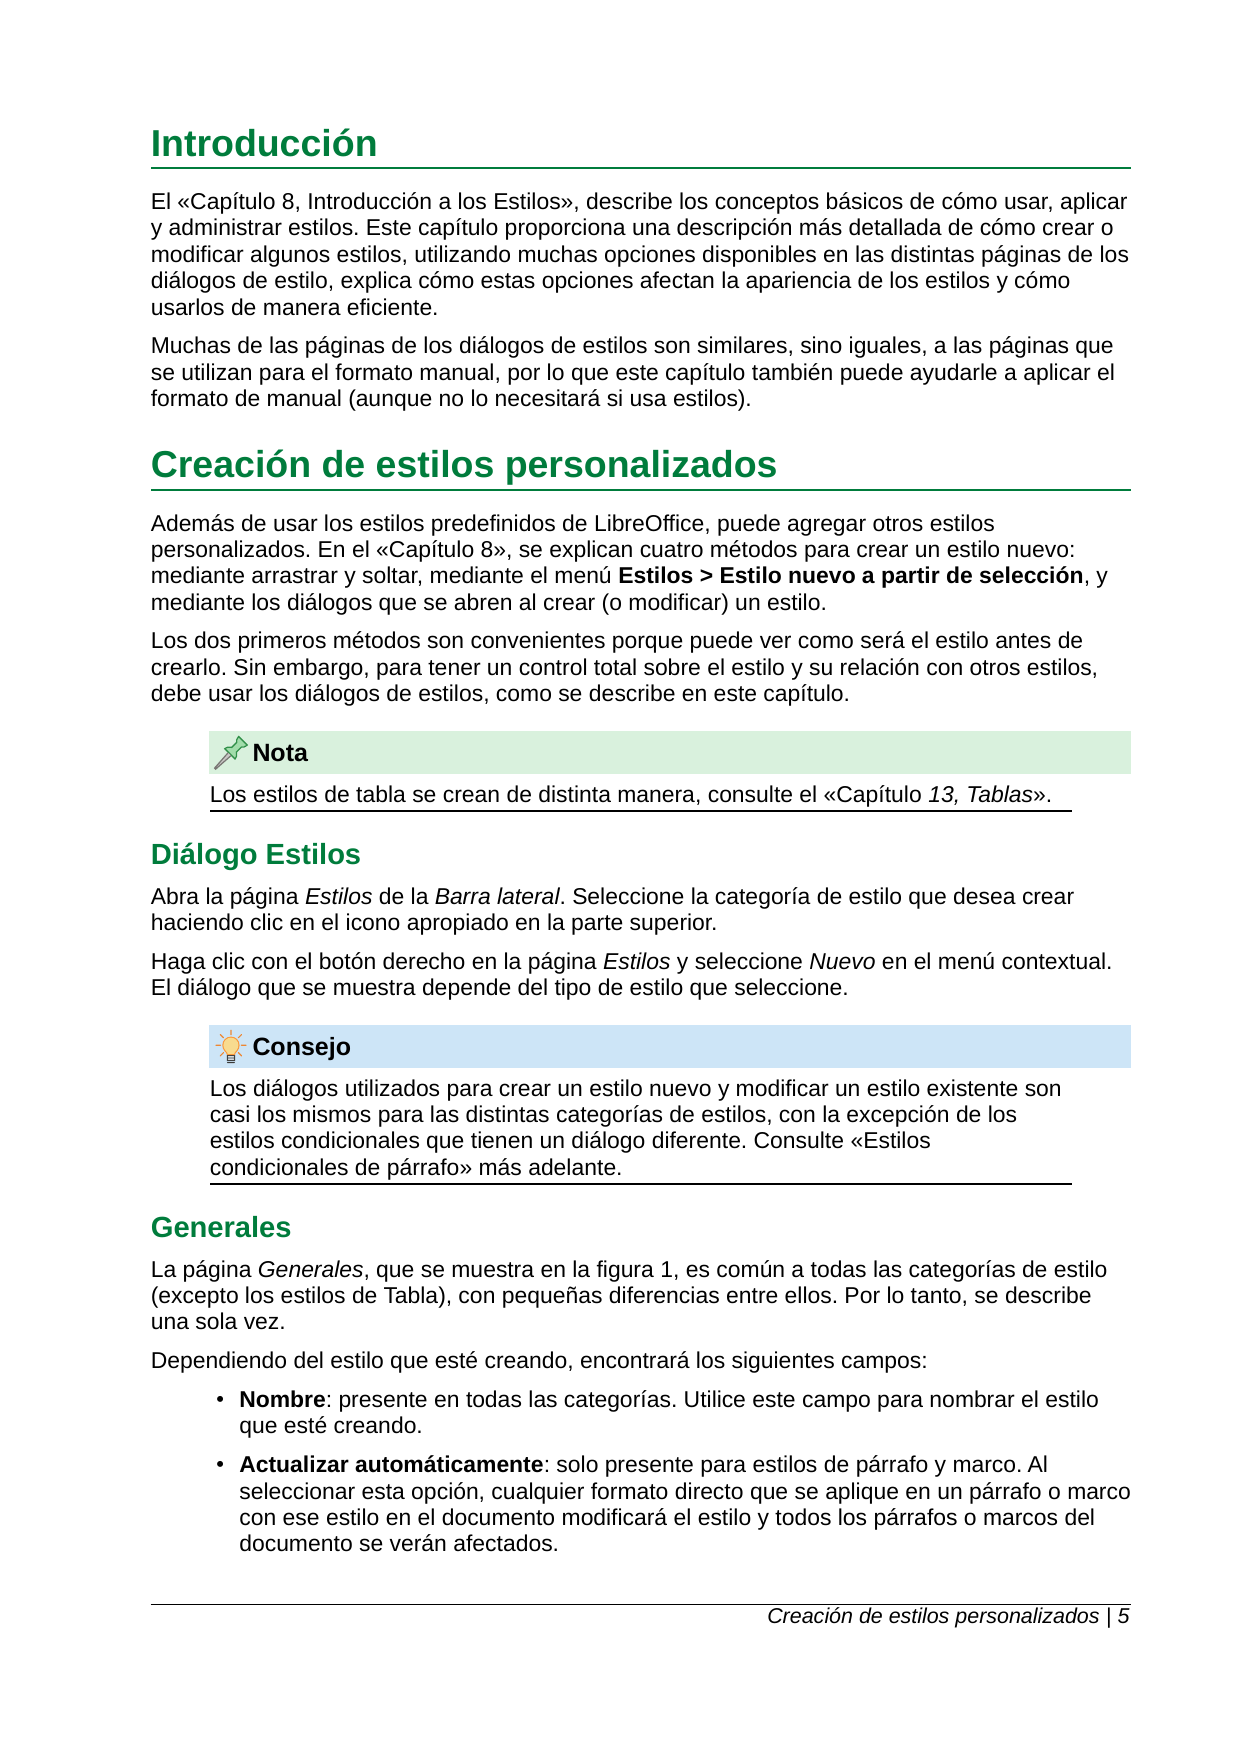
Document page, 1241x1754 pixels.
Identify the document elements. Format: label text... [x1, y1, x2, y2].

text Muchas de las páginas de los diálogos de estilos son similares, sino iguales, a las páginas que se utilizan para el formato manual, por lo que este capítulo también puede ayudarle a aplicar el formato de manual (aunque no lo necesitará si usa estilos). [151, 332, 1131, 411]
text Haga clic con el botón derecho en la página Estilos y seleccione Nuevo en el menú contextual. El diálogo que se muestra depende del tipo de estilo que seleccione. [151, 948, 1131, 1001]
text Los diálogos utilizados para crear un estilo nuevo y modificar un estilo existente son casi los mismos para las distintas categorías de estilos, con la excepción de los estilos condicionales que tienen un diálogo diferente. Consulte «Estilos condicionales de párrafo» más adelante. [209, 1074, 1072, 1185]
subtitle Nota [209, 731, 1131, 774]
text La página Generales, que se muestra en la figura 1, es común a todas las categorías de estilo (excepto los estilos de Tabla), con pequeñas diferencias entre ellos. Por lo tanto, se describe una sola vez. [151, 1256, 1131, 1335]
subtitle Diálogo Estilos [151, 837, 1131, 870]
text Los estilos de tabla se crean de distinta manera, consulte el «Capítulo 13, Tablas». [209, 781, 1072, 812]
text Los dos primeros métodos son convenientes porque puede ver como será el estilo antes de crearlo. Sin embargo, para tener un control total sobre el estilo y su relación con otros estilos, debe usar los diálogos de estilos, como se describe en este capítulo. [151, 627, 1131, 707]
list Actualizar automáticamente: solo presente para estilos de párrafo y marco. Al seleccionar esta opción, cualquier formato directo que se aplique en un párrafo o marco con ese estilo en el documento modificará el estilo y todos los párrafos o marcos del documento se verán afectados. [224, 1451, 1131, 1557]
subtitle Creación de estilos personalizados [151, 443, 1131, 489]
text Además de usar los estilos predefinidos de LibreOffice, puede agregar otros estilos personalizados. En el «Capítulo 8», se explican cuatro métodos para crear un estilo nuevo: mediante arrastrar y soltar, mediante el menú Estilos > Estilo nuevo a partir de selección, y mediante los diálogos que se abren al crear (o modificar) un estilo. [151, 509, 1131, 615]
subtitle Generales [151, 1210, 1131, 1243]
text Abra la página Estilos de la Barra lateral. Seleccione la categoría de estilo que desea crear haciendo clic en el icono apropiado en la parte superior. [151, 883, 1131, 935]
list Dependiendo del estilo que esté creando, encontrará los siguientes campos: [151, 1347, 1131, 1373]
subtitle Consejo [209, 1025, 1131, 1068]
list Nombre: presente en todas las categorías. Utilice este campo para nombrar el estilo que esté creando. [224, 1386, 1131, 1439]
text El «Capítulo 8, Introducción a los Estilos», describe los conceptos básicos de cómo usar, aplicar y administrar estilos. Este capítulo proporciona una descripción más detallada de cómo crear o modificar algunos estilos, utilizando muchas opciones disponibles en las distintas páginas de los diálogos de estilo, explica cómo estas opciones afectan la apariencia de los estilos y cómo usarlos de manera eficiente. [151, 188, 1131, 320]
subtitle Introducción [151, 121, 1131, 167]
